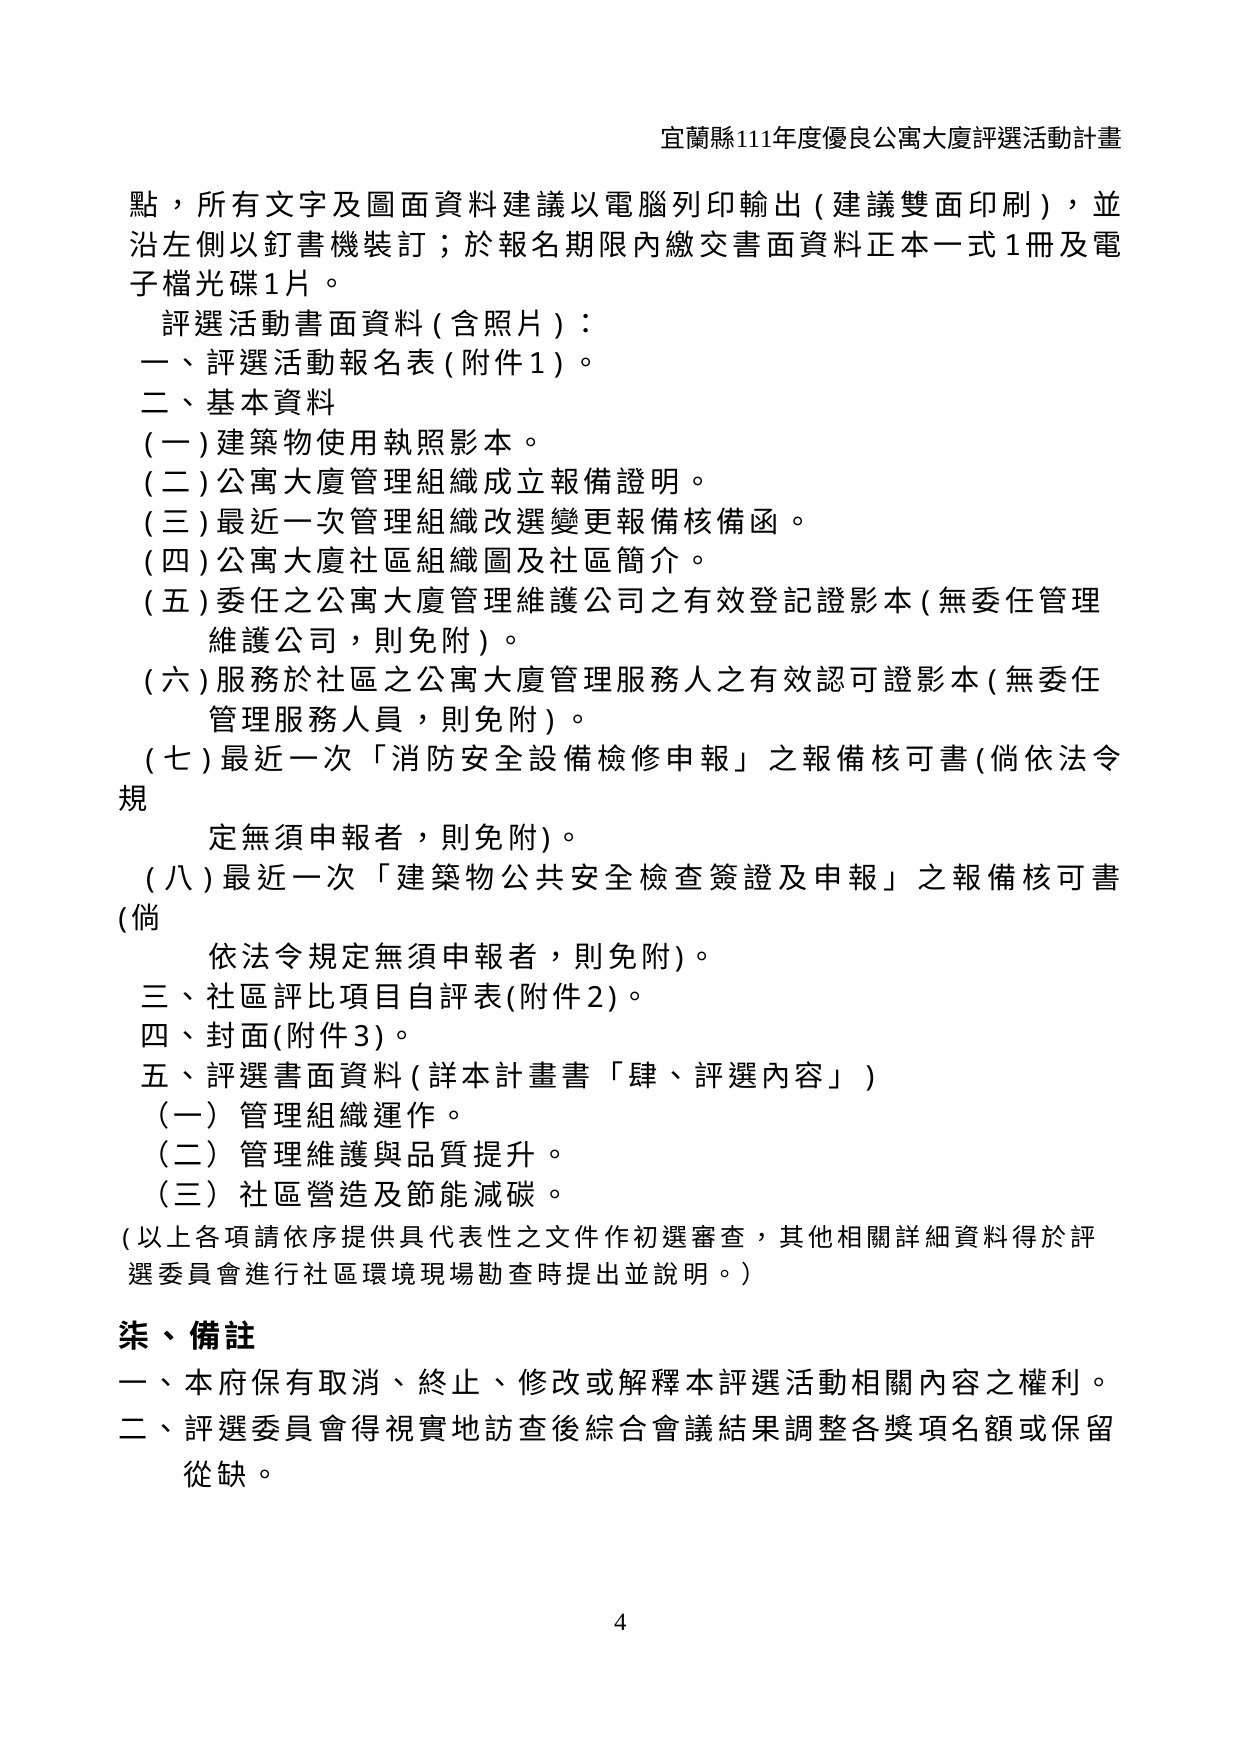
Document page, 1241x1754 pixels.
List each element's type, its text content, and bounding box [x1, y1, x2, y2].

text （三）社區營造及節能減碳。 [118, 1173, 1122, 1213]
text (二)公寓大廈管理組織成立報備證明。 [118, 461, 1122, 501]
text 二、基本資料 [118, 382, 1122, 421]
text 四、封面(附件3)。 [118, 1015, 1122, 1055]
text （二）管理維護與品質提升。 [118, 1134, 1122, 1173]
text 一、本府保有取消、終止、修改或解釋本評選活動相關內容之權利。 [118, 1361, 1122, 1401]
text (以上各項請依序提供具代表性之文件作初選審查，其他相關詳細資料得於評 [118, 1218, 1122, 1254]
text 五、評選書面資料(詳本計畫書「肆、評選內容」) [118, 1055, 1122, 1094]
text 點，所有文字及圖面資料建議以電腦列印輸出(建議雙面印刷)，並沿左側以釘書機裝訂；於報名期限內繳交書面資料正本一式1冊及電子檔光碟1片。 [129, 184, 1122, 303]
text 二、評選委員會得視實地訪查後綜合會議結果調整各獎項名額或保留 [118, 1407, 1122, 1447]
text (四)公寓大廈社區組織圖及社區簡介。 [118, 540, 1122, 580]
text (七)最近一次「消防安全設備檢修申報」之報備核可書(倘依法令規 [118, 738, 1122, 817]
text 定無須申報者，則免附)。 [208, 817, 1122, 857]
text 柒、備註 [118, 1319, 1122, 1355]
text 從缺。 [184, 1453, 1122, 1493]
text （一）管理組織運作。 [118, 1094, 1122, 1134]
text (一)建築物使用執照影本。 [118, 421, 1122, 461]
text 依法令規定無須申報者，則免附)。 [208, 936, 1122, 976]
text 一、評選活動報名表(附件1)。 [118, 342, 1122, 382]
text (六)服務於社區之公寓大廈管理服務人之有效認可證影本(無委任 [118, 659, 1122, 698]
text (五)委任之公寓大廈管理維護公司之有效登記證影本(無委任管理 [118, 580, 1122, 619]
text (八)最近一次「建築物公共安全檢查簽證及申報」之報備核可書(倘 [118, 857, 1122, 936]
text 維護公司，則免附)。 [208, 619, 1122, 659]
text 評選活動書面資料(含照片)： [118, 303, 1122, 342]
text 管理服務人員，則免附)。 [208, 698, 1122, 738]
text 選委員會進行社區環境現場勘查時提出並說明。） [118, 1254, 1122, 1290]
text 三、社區評比項目自評表(附件2)。 [118, 976, 1122, 1015]
text (三)最近一次管理組織改選變更報備核備函。 [118, 501, 1122, 540]
